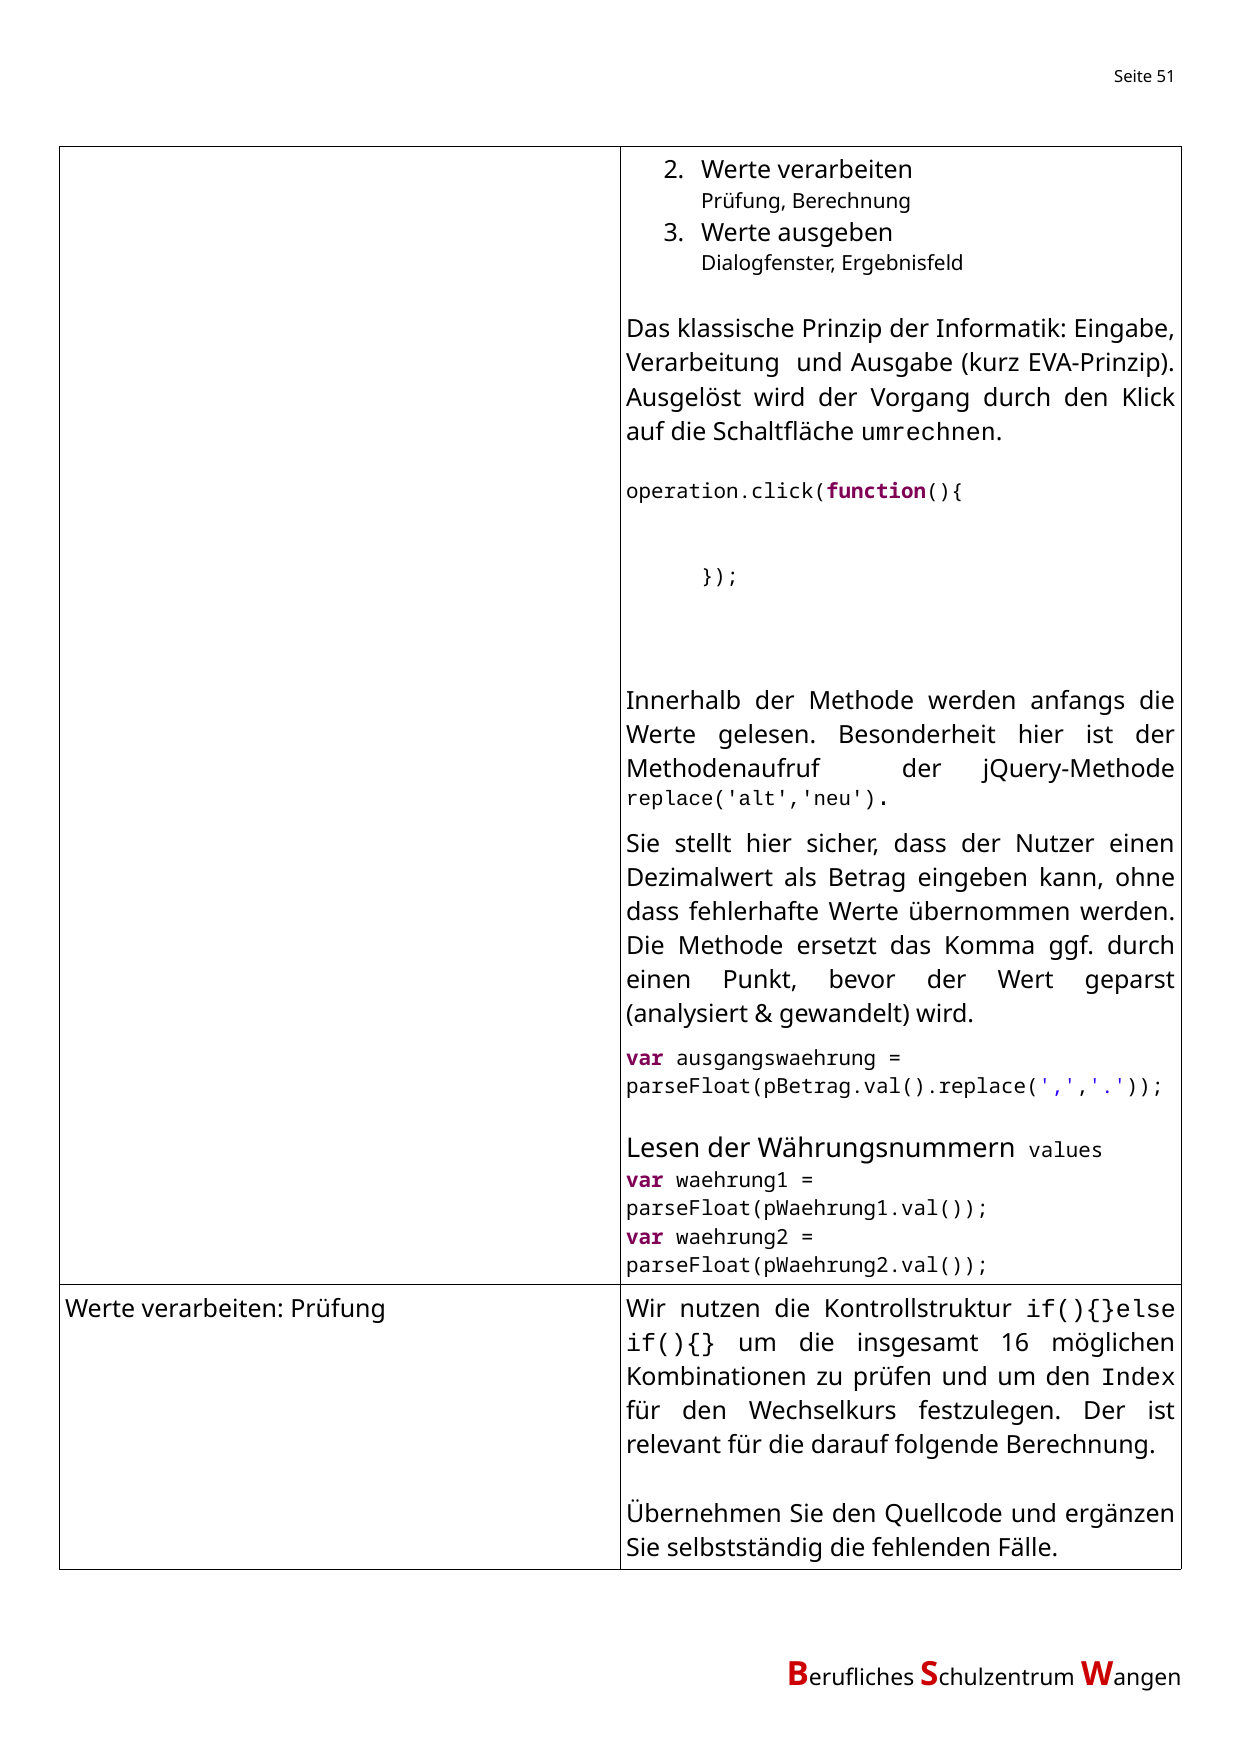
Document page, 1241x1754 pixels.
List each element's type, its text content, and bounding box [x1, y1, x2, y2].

table_cell Werte verarbeiten: Prüfung [60, 1285, 620, 1569]
table_cell [60, 147, 620, 1284]
table_cell Wir nutzen die Kontrollstruktur if(){}else if(){} um die insgesamt 16 möglichen Kombinationen zu prüfen und um den Index für den Wechselkurs festzulegen. Der ist relevant für die darauf folgende Berechnung. Übernehmen Sie den Quellcode und ergänzen Sie selbstständig die fehlenden Fälle. [621, 1285, 1181, 1569]
table_cell Die Klick-Methode enthält nun alle restlichen Anweisungen Werte lesen Betrag, Ausgangswährung, Zielwährung Werte verarbeiten Prüfung, Berechnung Werte ausgeben Dialogfenster, Ergebnisfeld Das klassische Prinzip der Informatik: Eingabe, Verarbeitung und Ausgabe (kurz EVA-Prinzip). Ausgelöst wird der Vorgang durch den Klick auf die Schaltfläche umrechnen. operation.click(function(){ }); Innerhalb der Methode werden anfangs die Werte gelesen. Besonderheit hier ist der Methodenaufruf der jQuery-Methode replace('alt','neu'). Sie stellt hier sicher, dass der Nutzer einen Dezimalwert als Betrag eingeben kann, ohne dass fehlerhafte Werte übernommen werden. Die Methode ersetzt das Komma ggf. durch einen Punkt, bevor der Wert geparst (analysiert & gewandelt) wird. var ausgangswaehrung = parseFloat(pBetrag.val().replace(',','.')); Lesen der Währungsnummern values var waehrung1 = parseFloat(pWaehrung1.val()); var waehrung2 = parseFloat(pWaehrung2.val()); [621, 147, 1181, 1284]
